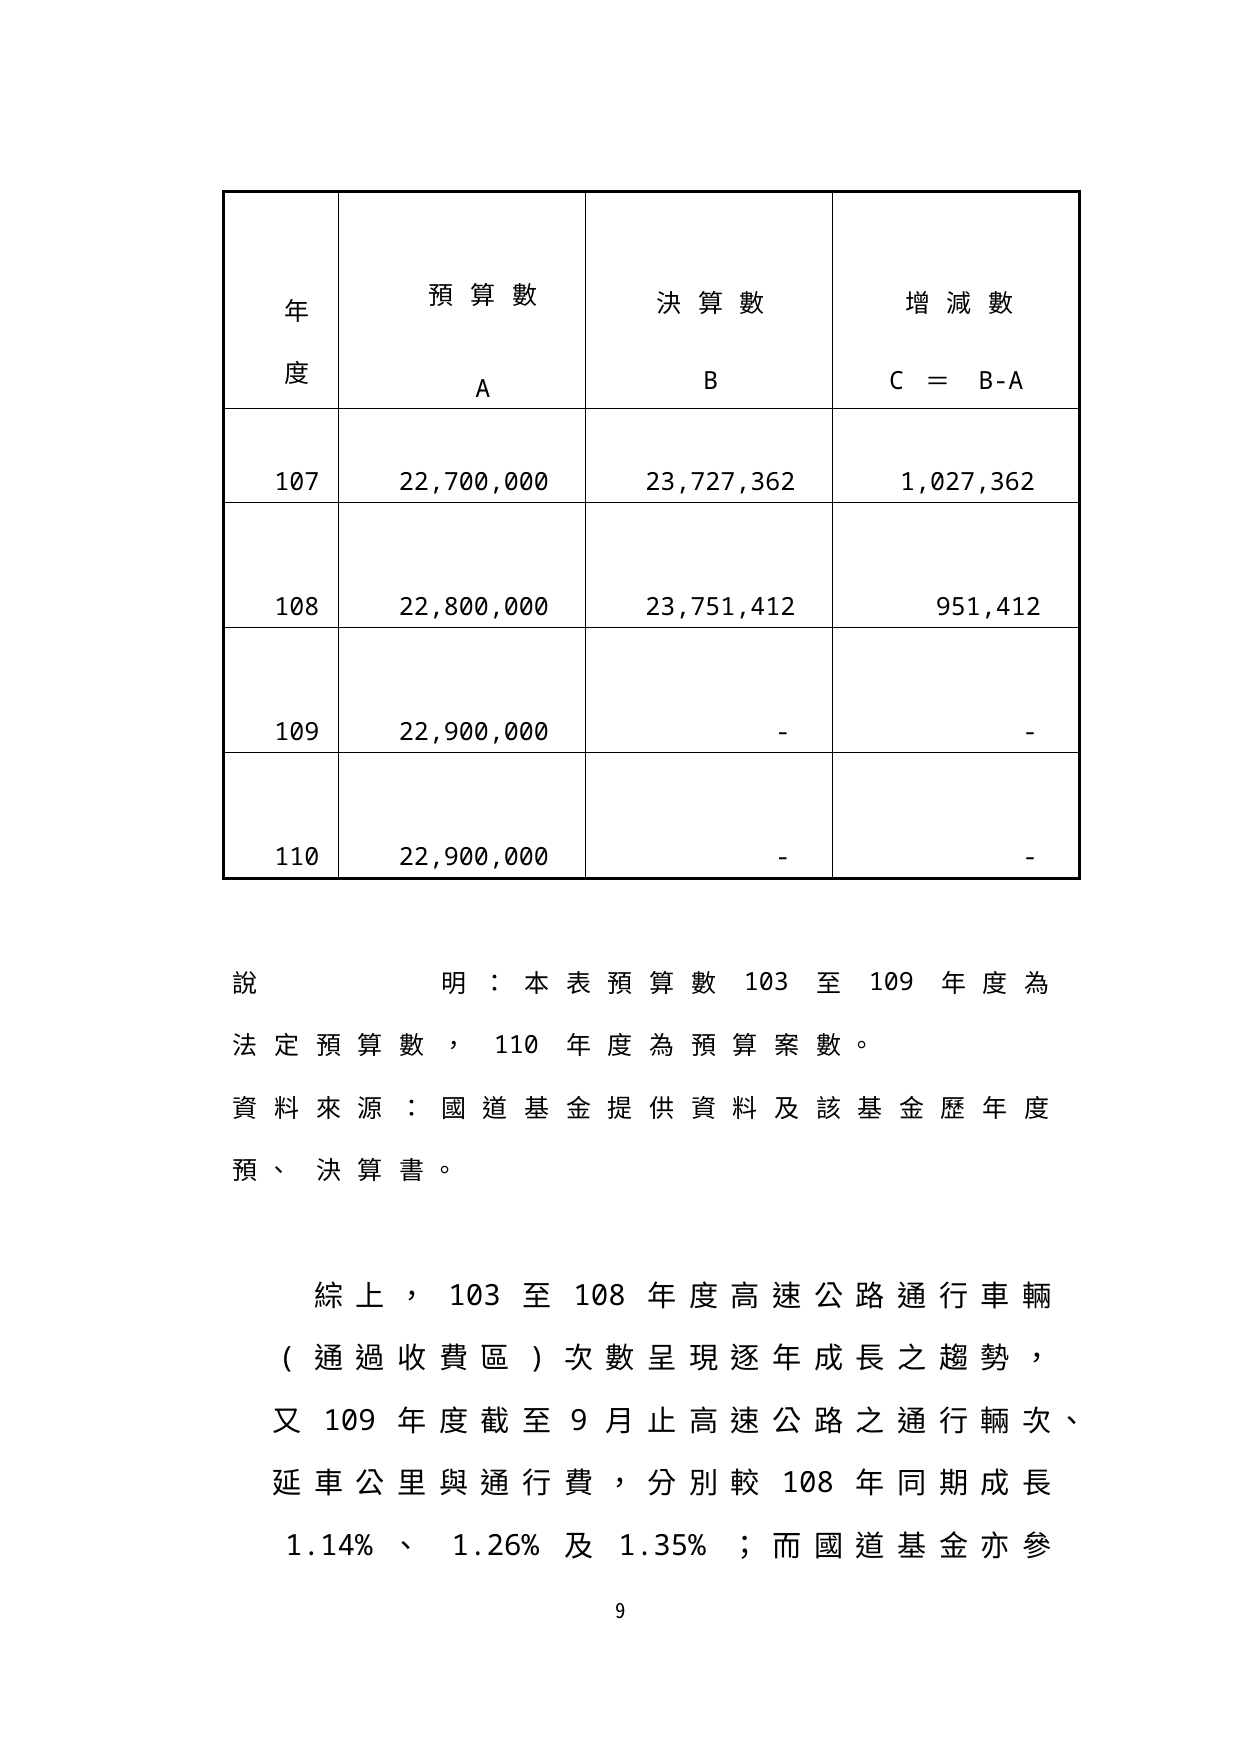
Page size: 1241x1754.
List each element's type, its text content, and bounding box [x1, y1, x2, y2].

table_cell 108 [225, 503, 338, 627]
table_cell 22,900,000 [339, 753, 585, 877]
table_cell 951,412 [833, 503, 1078, 627]
table_cell 23,751,412 [586, 503, 832, 627]
table_cell - [833, 628, 1078, 752]
table_header 決算數 B [586, 193, 832, 408]
table_cell 23,727,362 [586, 409, 832, 502]
table_cell 22,900,000 [339, 628, 585, 752]
table_cell - [833, 753, 1078, 877]
text 綜上，103至108年度高速公路通行車輛(通過收費區)次數呈現逐年成長之趨勢，又109年度截至9月止高速公路之通行輛次、延車公里與通行費，分別較108年同期成長1.14%、1.26%及1.35%；而國道基金亦參酌以前年度實際執行情形，與行經高速公路收費區之延車公里成長情形等，調整增編110年度電子收費委辦服務費用預算數，惟相關通行費收入仍採保守原則估列。鑑於106至108年度平均每年度通行費收入決算數已達237.29億元，110年度通行費收入容有參酌以前年度執行情形調整之空間。 [242, 1252, 1058, 1564]
table_cell 110 [225, 753, 338, 877]
text 說 明：本表預算數103至109年度為法定預算數，110年度為預算案數。 [212, 939, 1058, 1064]
table_cell 109 [225, 628, 338, 752]
table_cell 1,027,362 [833, 409, 1078, 502]
table_cell 22,800,000 [339, 503, 585, 627]
table_cell 22,700,000 [339, 409, 585, 502]
table_header 年度 [225, 193, 338, 408]
table_header 增減數 C＝B-A [833, 193, 1078, 408]
text 資料來源：國道基金提供資料及該基金歷年度預、決算書。 [212, 1064, 1058, 1189]
table_cell - [586, 628, 832, 752]
table_cell 107 [225, 409, 338, 502]
table_cell - [586, 753, 832, 877]
table_header 預算數 A [339, 193, 585, 408]
